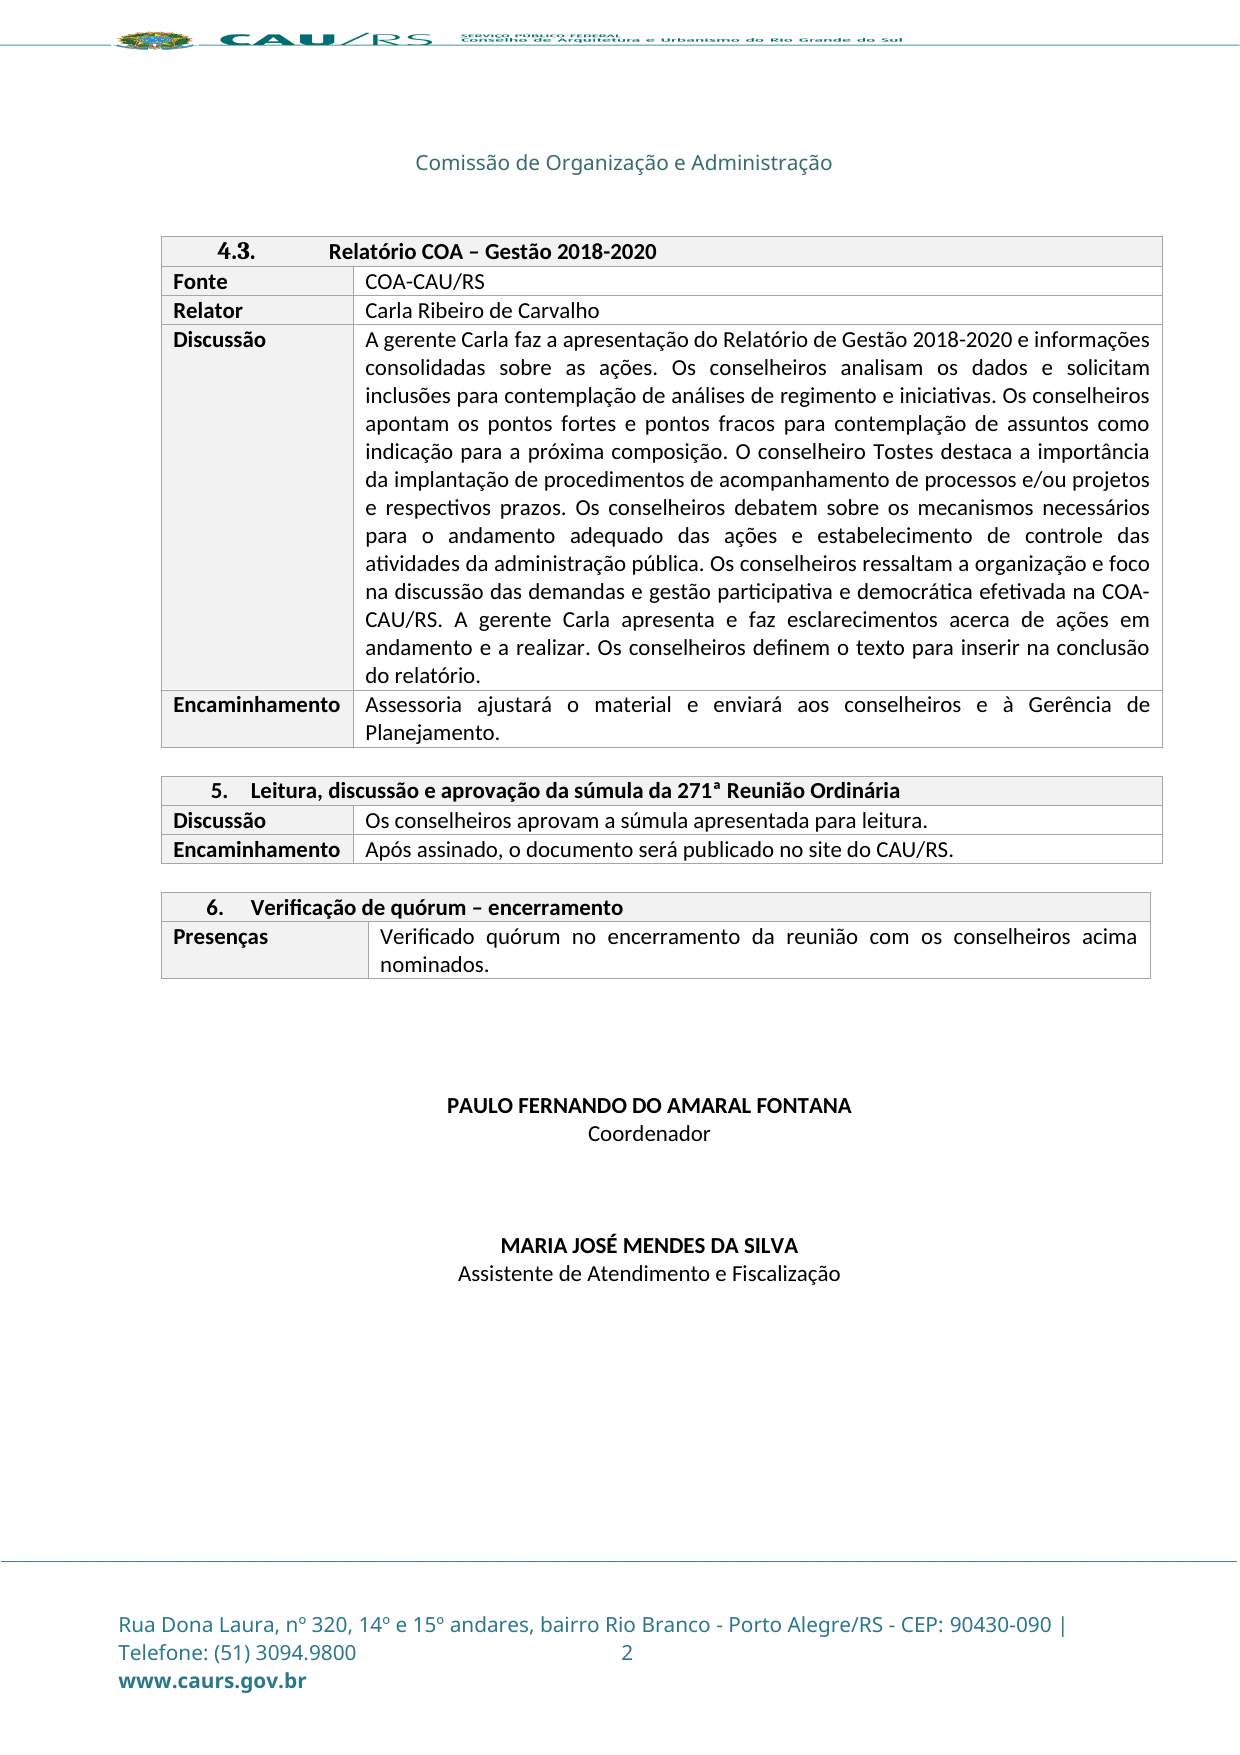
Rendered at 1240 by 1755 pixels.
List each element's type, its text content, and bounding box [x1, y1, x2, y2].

table_cell Relator [162, 296, 353, 324]
table_cell Assessoria ajustará o material e enviará aos conselheiros e à Gerência de Planejamento. [354, 691, 1162, 747]
table_cell Após assinado, o documento será publicado no site do CAU/RS. [354, 835, 1162, 863]
table_cell Verificado quórum no encerramento da reunião com os conselheiros acima nominados. [369, 922, 1150, 978]
text MARIA JOSÉ MENDES DA SILVA [177, 1231, 1121, 1259]
text Coordenador [177, 1119, 1121, 1147]
table_cell Fonte [162, 267, 353, 295]
table_cell Discussão [162, 806, 353, 834]
text Assistente de Atendimento e Fiscalização [177, 1259, 1121, 1287]
table_header Verificação de quórum – encerramento [162, 893, 1150, 921]
table_cell Presenças [162, 922, 368, 978]
table_cell A gerente Carla faz a apresentação do Relatório de Gestão 2018-2020 e informações consolidadas sobre as ações. Os conselheiros analisam os dados e solicitam inclusões para contemplação de análises de regimento e iniciativas. Os conselheiros apontam os pontos fortes e pontos fracos para contemplação de assuntos como indicação para a próxima composição. O conselheiro Tostes destaca a importância da implantação de procedimentos de acompanhamento de processos e/ou projetos e respectivos prazos. Os conselheiros debatem sobre os mecanismos necessários para o andamento adequado das ações e estabelecimento de controle das atividades da administração pública. Os conselheiros ressaltam a organização e foco na discussão das demandas e gestão participativa e democrática efetivada na COA-CAU/RS. A gerente Carla apresenta e faz esclarecimentos acerca de ações em andamento e a realizar. Os conselheiros definem o texto para inserir na conclusão do relatório. [354, 325, 1162, 689]
table_cell COA-CAU/RS [354, 267, 1162, 295]
table_cell Os conselheiros aprovam a súmula apresentada para leitura. [354, 806, 1162, 834]
text PAULO FERNANDO DO AMARAL FONTANA [177, 1091, 1121, 1119]
table_cell Encaminhamento [162, 835, 353, 863]
table_cell Leitura, discussão e aprovação da súmula da 271ª Reunião Ordinária [162, 777, 1162, 805]
table_cell Discussão [162, 325, 353, 689]
table_cell [354, 748, 1163, 776]
table_cell [162, 748, 354, 776]
table_cell Encaminhamento [162, 691, 353, 747]
table_cell Carla Ribeiro de Carvalho [354, 296, 1162, 324]
table_cell Relatório COA – Gestão 2018-2020 [162, 237, 1162, 266]
